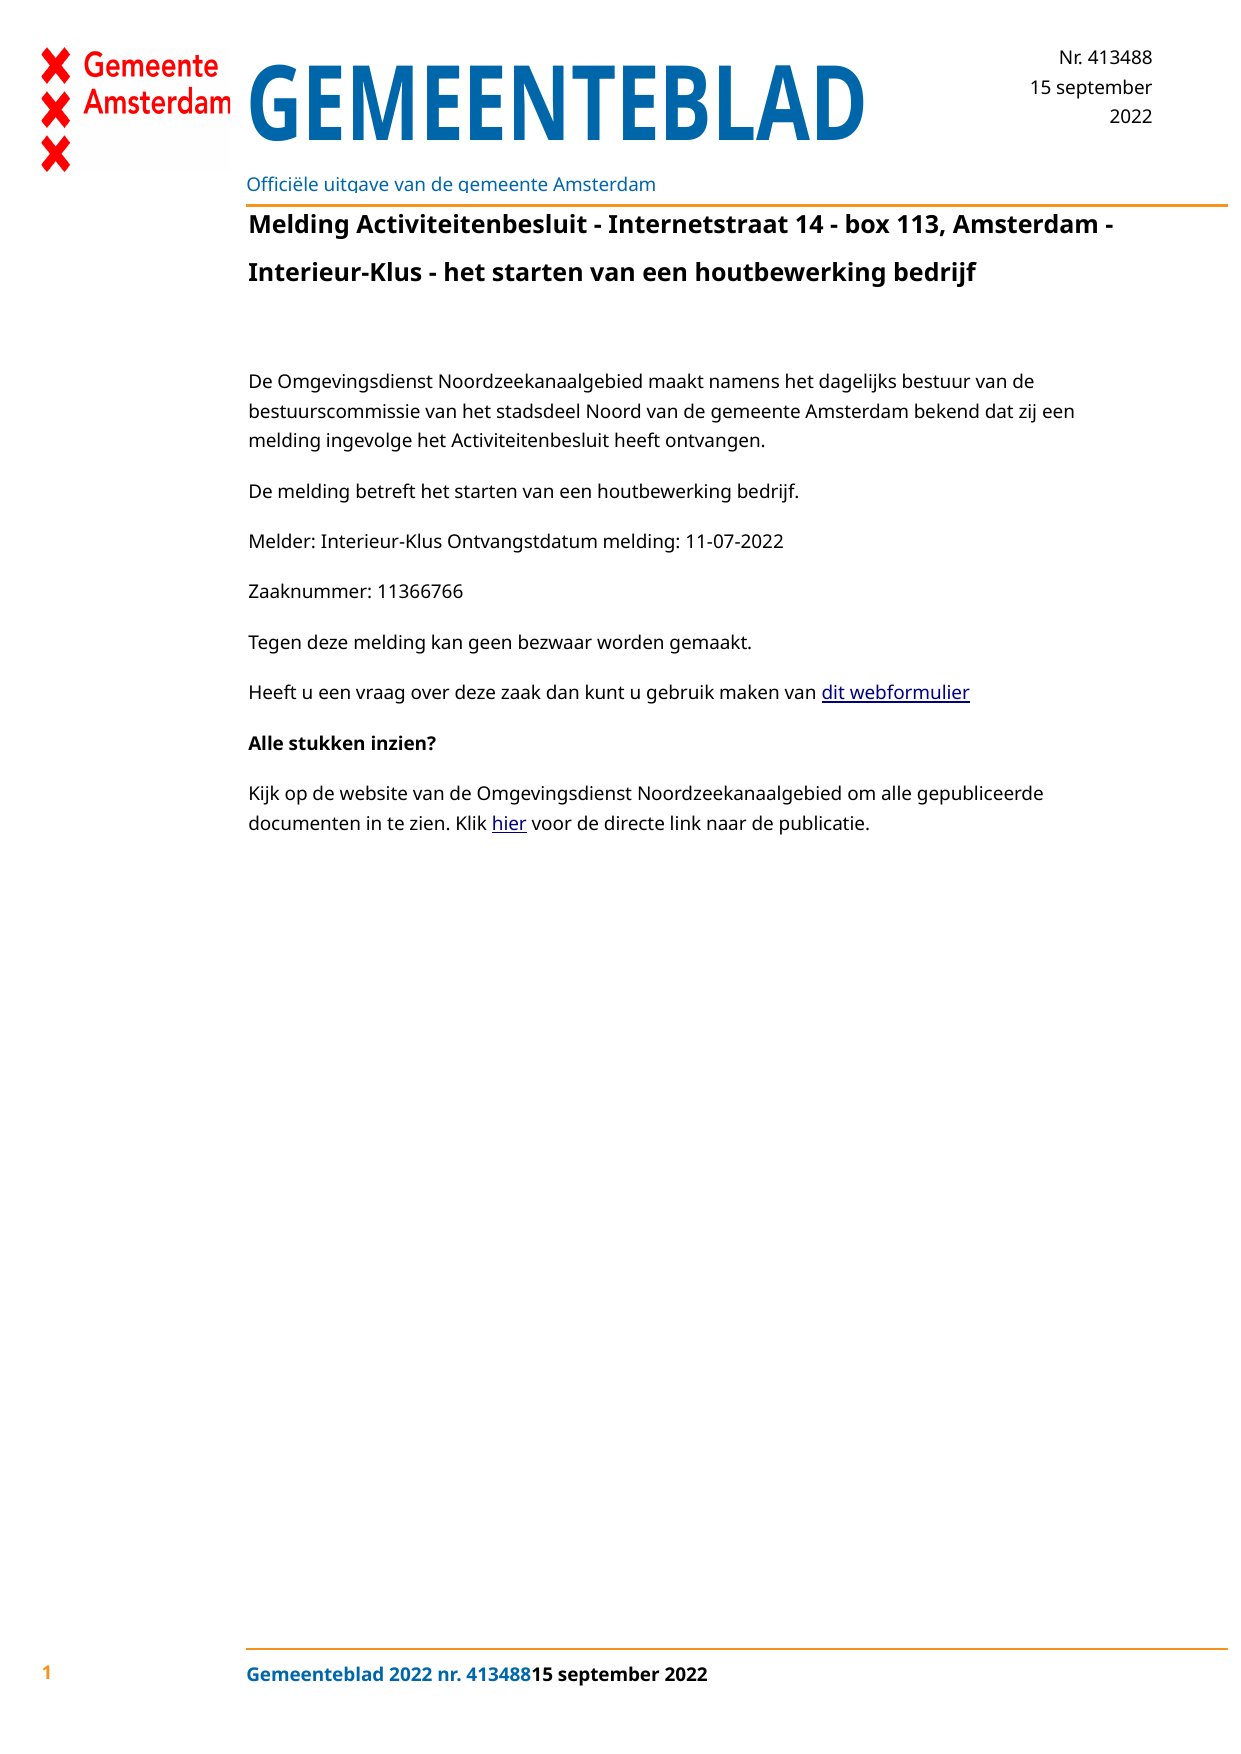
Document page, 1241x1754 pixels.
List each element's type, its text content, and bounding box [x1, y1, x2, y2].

text Heeft u een vraag over deze zaak dan kunt u gebruik maken van dit webformulier [248, 679, 1152, 705]
picture [41, 47, 231, 172]
text Tegen deze melding kan geen bezwaar worden gemaakt. [248, 629, 1152, 655]
text Melding Activiteitenbesluit - Internetstraat 14 - box 113, Amsterdam - Interieur-Klus - het starten van een houtbewerking bedrijf [248, 207, 1152, 288]
text Melder: Interieur-Klus Ontvangstdatum melding: 11-07-2022 [248, 528, 1152, 554]
text Alle stukken inzien? [248, 730, 1152, 756]
text Zaaknummer: 11366766 [248, 579, 1152, 604]
text De melding betreft het starten van een houtbewerking bedrijf. [248, 478, 1152, 504]
text Kijk op de website van de Omgevingsdienst Noordzeekanaalgebied om alle gepubliceerde documenten in te zien. Klik hier voor de directe link naar de publicatie. [248, 780, 1152, 836]
text De Omgevingsdienst Noordzeekanaalgebied maakt namens het dagelijks bestuur van de bestuurscommissie van het stadsdeel Noord van de gemeente Amsterdam bekend dat zij een melding ingevolge het Activiteitenbesluit heeft ontvangen. [248, 368, 1152, 453]
